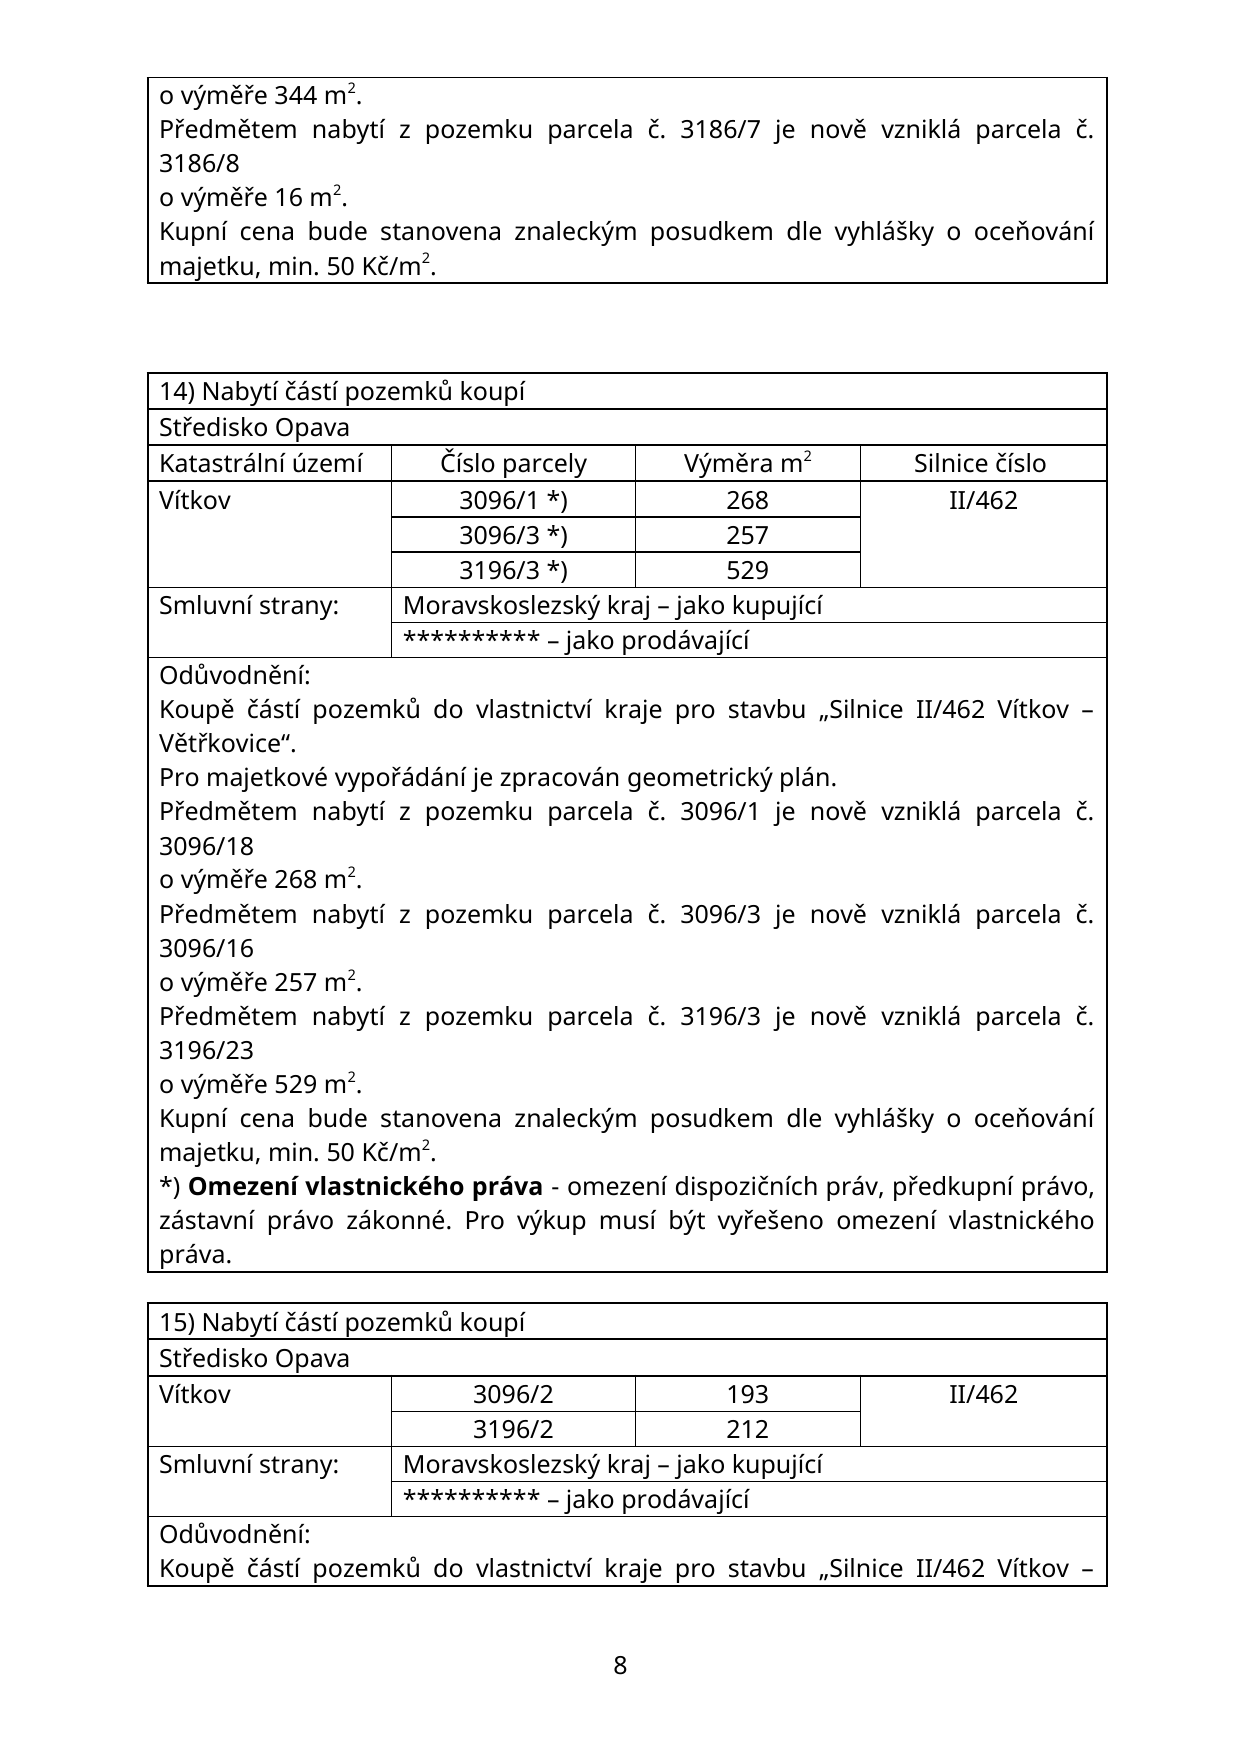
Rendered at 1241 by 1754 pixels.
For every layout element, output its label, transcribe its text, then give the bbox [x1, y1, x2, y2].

table_cell 193 [636, 1377, 860, 1411]
table_cell 3196/3 *) [392, 553, 635, 587]
table_cell Katastrální území [149, 446, 391, 480]
table_cell ********** – jako prodávající [392, 1482, 1106, 1516]
table_cell II/462 [861, 482, 1106, 587]
table_cell 257 [636, 518, 860, 551]
table_cell Číslo parcely [392, 446, 635, 480]
table_cell 3196/2 [392, 1412, 635, 1446]
table_cell Výměra m2 [636, 446, 860, 480]
table_cell Moravskoslezský kraj – jako kupující [392, 1447, 1106, 1481]
table_cell Vítkov [149, 482, 391, 587]
table_cell Moravskoslezský kraj – jako kupující [392, 588, 1106, 622]
table_cell 3096/3 *) [392, 518, 635, 551]
table_cell 212 [636, 1412, 860, 1446]
table_cell Středisko Opava [149, 410, 1106, 444]
table_cell Smluvní strany: [149, 588, 391, 657]
table_cell 3096/2 [392, 1377, 635, 1411]
table_cell Vítkov [149, 1377, 391, 1446]
table_cell 529 [636, 553, 860, 587]
table_cell ********** – jako prodávající [392, 623, 1106, 657]
table_cell II/462 [861, 1377, 1106, 1446]
table_cell 3096/1 *) [392, 482, 635, 516]
table_header 14) Nabytí částí pozemků koupí [149, 374, 1106, 408]
table_cell Silnice číslo [861, 446, 1106, 480]
table_cell Středisko Opava [149, 1340, 1106, 1374]
table_cell Smluvní strany: [149, 1447, 391, 1516]
table_cell Odůvodnění: Koupě částí pozemků do vlastnictví kraje pro stavbu „Silnice II/462 Vítkov – [149, 1517, 1106, 1585]
table_header 15) Nabytí částí pozemků koupí [149, 1304, 1106, 1338]
table_cell o výměře 344 m2. Předmětem nabytí z pozemku parcela č. 3186/7 je nově vzniklá parcela č. 3186/8 o výměře 16 m2. Kupní cena bude stanovena znaleckým posudkem dle vyhlášky o oceňování majetku, min. 50 Kč/m2. [149, 78, 1106, 282]
table_cell 268 [636, 482, 860, 516]
table_cell Odůvodnění: Koupě částí pozemků do vlastnictví kraje pro stavbu „Silnice II/462 Vítkov – Větřkovice“. Pro majetkové vypořádání je zpracován geometrický plán. Předmětem nabytí z pozemku parcela č. 3096/1 je nově vzniklá parcela č. 3096/18 o výměře 268 m2. Předmětem nabytí z pozemku parcela č. 3096/3 je nově vzniklá parcela č. 3096/16 o výměře 257 m2. Předmětem nabytí z pozemku parcela č. 3196/3 je nově vzniklá parcela č. 3196/23 o výměře 529 m2. Kupní cena bude stanovena znaleckým posudkem dle vyhlášky o oceňování majetku, min. 50 Kč/m2. *) Omezení vlastnického práva - omezení dispozičních práv, předkupní právo, zástavní právo zákonné. Pro výkup musí být vyřešeno omezení vlastnického práva. [149, 658, 1106, 1271]
